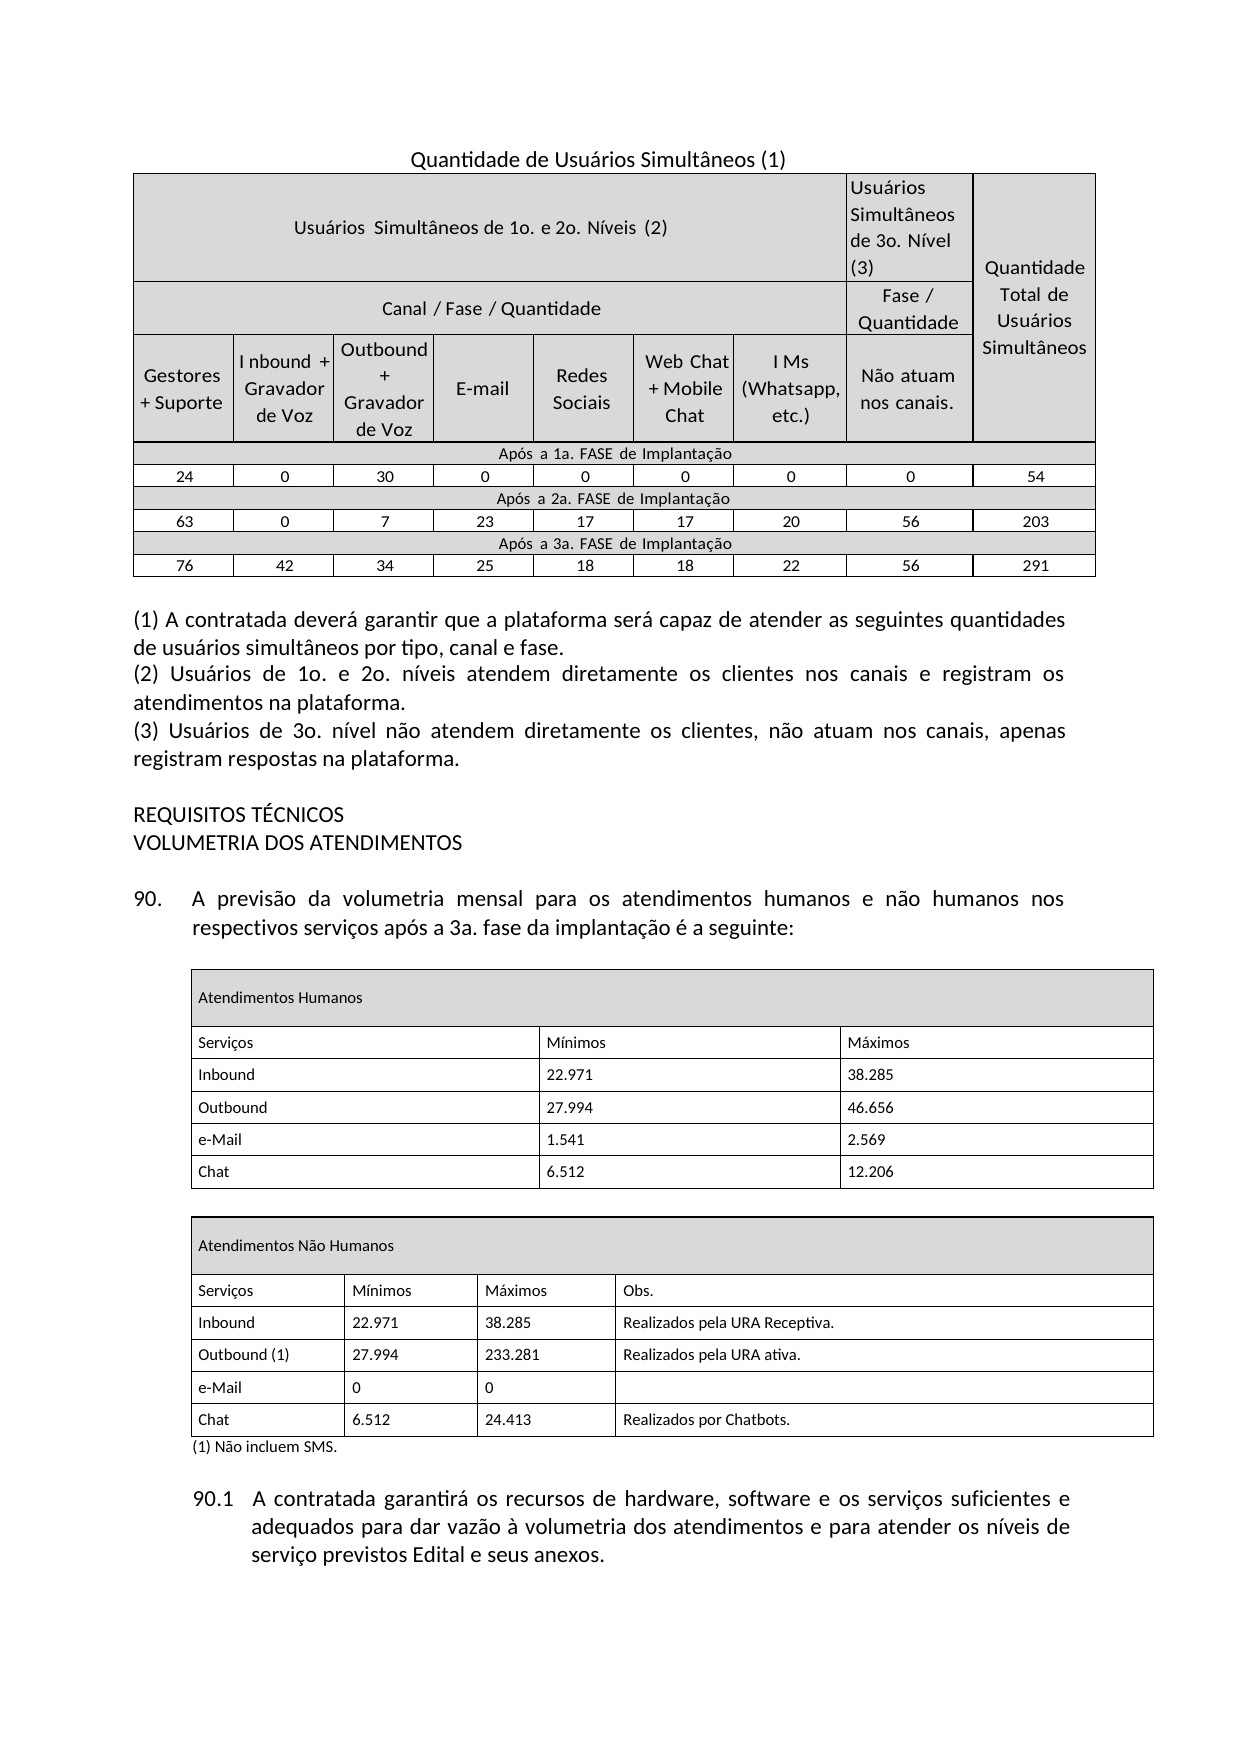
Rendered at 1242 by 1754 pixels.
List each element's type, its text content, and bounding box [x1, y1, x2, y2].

table_cell E-mail [434, 335, 533, 441]
table_cell 27.994 [345, 1340, 477, 1371]
text atendimentos na plataforma. [133, 688, 1085, 716]
table_cell 0 [634, 465, 733, 486]
table_cell Realizados por Chatbots. [616, 1404, 1153, 1436]
table_cell I Ms (Whatsapp, etc.) [734, 335, 846, 441]
text 90.1 A contratada garantirá os recursos de hardware, software e os serviços suficientes e adequados para dar vazão à volumetria dos atendimentos e para atender os níveis de serviço previstos Edital e seus anexos. [192, 1484, 1071, 1568]
table_cell Redes Sociais [534, 335, 633, 441]
table_cell 24 [134, 465, 233, 486]
table_cell 0 [234, 510, 333, 531]
table_cell Mínimos [345, 1275, 477, 1306]
table_cell 6.512 [345, 1404, 477, 1436]
table_cell 76 [134, 555, 233, 576]
table_cell 7 [334, 510, 433, 531]
table_cell 0 [478, 1372, 615, 1403]
text REQUISITOS TÉCNICOS VOLUMETRIA DOS ATENDIMENTOS [133, 801, 470, 857]
table_cell 38.285 [478, 1307, 615, 1338]
text 90. A previsão da volumetria mensal para os atendimentos humanos e não humanos nos respectivos serviços após a 3a. fase da implantação é a seguinte: [133, 884, 1071, 941]
table_cell Chat [192, 1156, 539, 1187]
table_cell 54 [974, 465, 1095, 486]
table_cell 233.281 [478, 1340, 615, 1371]
table_cell 12.206 [841, 1156, 1153, 1187]
table_cell Mínimos [540, 1027, 840, 1058]
table_header Atendimentos Não Humanos [192, 1218, 1153, 1274]
table_cell 42 [234, 555, 333, 576]
text (3) Usuários de 3o. nível não atendem diretamente os clientes, não atuam nos canais, apenas registram respostas na plataforma. [133, 716, 1070, 772]
table_cell 18 [634, 555, 733, 576]
table_cell Fase / Quantidade [847, 282, 972, 334]
table_cell 22 [734, 555, 846, 576]
table_cell 63 [134, 510, 233, 531]
table_cell 34 [334, 555, 433, 576]
table_header Usuários Simultâneos de 1o. e 2o. Níveis (2) [134, 174, 846, 281]
table_cell Gestores + Suporte [134, 335, 233, 441]
table_cell 18 [534, 555, 633, 576]
table_cell Após a 2a. FASE de Implantação [134, 487, 1095, 509]
table_cell 0 [345, 1372, 477, 1403]
table_cell 0 [734, 465, 846, 486]
table_cell Outbound (1) [192, 1340, 344, 1371]
table_cell 0 [234, 465, 333, 486]
table_cell 46.656 [841, 1092, 1153, 1123]
table_cell e-Mail [192, 1124, 539, 1155]
table_cell 0 [434, 465, 533, 486]
table_cell Após a 1a. FASE de Implantação [134, 443, 1095, 464]
table_cell 2.569 [841, 1124, 1153, 1155]
table_cell Outbound [192, 1092, 539, 1123]
table_cell 56 [847, 555, 972, 576]
table_cell 1.541 [540, 1124, 840, 1155]
table_cell Realizados pela URA Receptiva. [616, 1307, 1153, 1338]
table_header Usuários Simultâneos de 3o. Nível (3) [847, 174, 972, 281]
table_cell Web Chat + Mobile Chat [634, 335, 733, 441]
table_header Quantidade Total de Usuários Simultâneos [974, 174, 1095, 441]
table_cell Máximos [478, 1275, 615, 1306]
table_cell 38.285 [841, 1059, 1153, 1091]
table_cell 17 [534, 510, 633, 531]
table_cell 30 [334, 465, 433, 486]
table_cell 17 [634, 510, 733, 531]
table_cell Canal / Fase / Quantidade [134, 282, 846, 334]
table_cell 23 [434, 510, 533, 531]
table_cell Após a 3a. FASE de Implantação [134, 532, 1095, 554]
table_cell 203 [974, 510, 1095, 531]
table_cell Obs. [616, 1275, 1153, 1306]
table_cell Realizados pela URA ativa. [616, 1340, 1153, 1371]
table_cell Outbound + Gravador de Voz [334, 335, 433, 441]
text (1) A contratada deverá garantir que a plataforma será capaz de atender as seguintes quantidades de usuários simultâneos por tipo, canal e fase. [133, 605, 1071, 661]
table_cell 24.413 [478, 1404, 615, 1436]
table_cell Não atuam nos canais. [847, 335, 972, 441]
table_cell 27.994 [540, 1092, 840, 1123]
table_cell Serviços [192, 1275, 344, 1306]
table_cell 0 [847, 465, 972, 486]
table_cell 20 [734, 510, 846, 531]
text (2) Usuários de 1o. e 2o. níveis atendem diretamente os clientes nos canais e registram os [133, 661, 1085, 688]
table_cell 22.971 [345, 1307, 477, 1338]
table_cell Inbound [192, 1059, 539, 1091]
text (1) Não incluem SMS. [192, 1437, 1085, 1457]
table_cell Serviços [192, 1027, 539, 1058]
table_header Atendimentos Humanos [192, 970, 1153, 1026]
table_cell 291 [974, 555, 1095, 576]
table_cell e-Mail [192, 1372, 344, 1403]
table_cell Chat [192, 1404, 344, 1436]
table_cell [616, 1372, 1153, 1403]
table_cell 25 [434, 555, 533, 576]
table_cell I nbound + Gravador de Voz [234, 335, 333, 441]
table_cell 22.971 [540, 1059, 840, 1091]
table_cell 56 [847, 510, 972, 531]
table_cell Máximos [841, 1027, 1153, 1058]
table_cell 0 [534, 465, 633, 486]
table_cell Inbound [192, 1307, 344, 1338]
text Quantidade de Usuários Simultâneos (1) [410, 145, 1085, 173]
table_cell 6.512 [540, 1156, 840, 1187]
